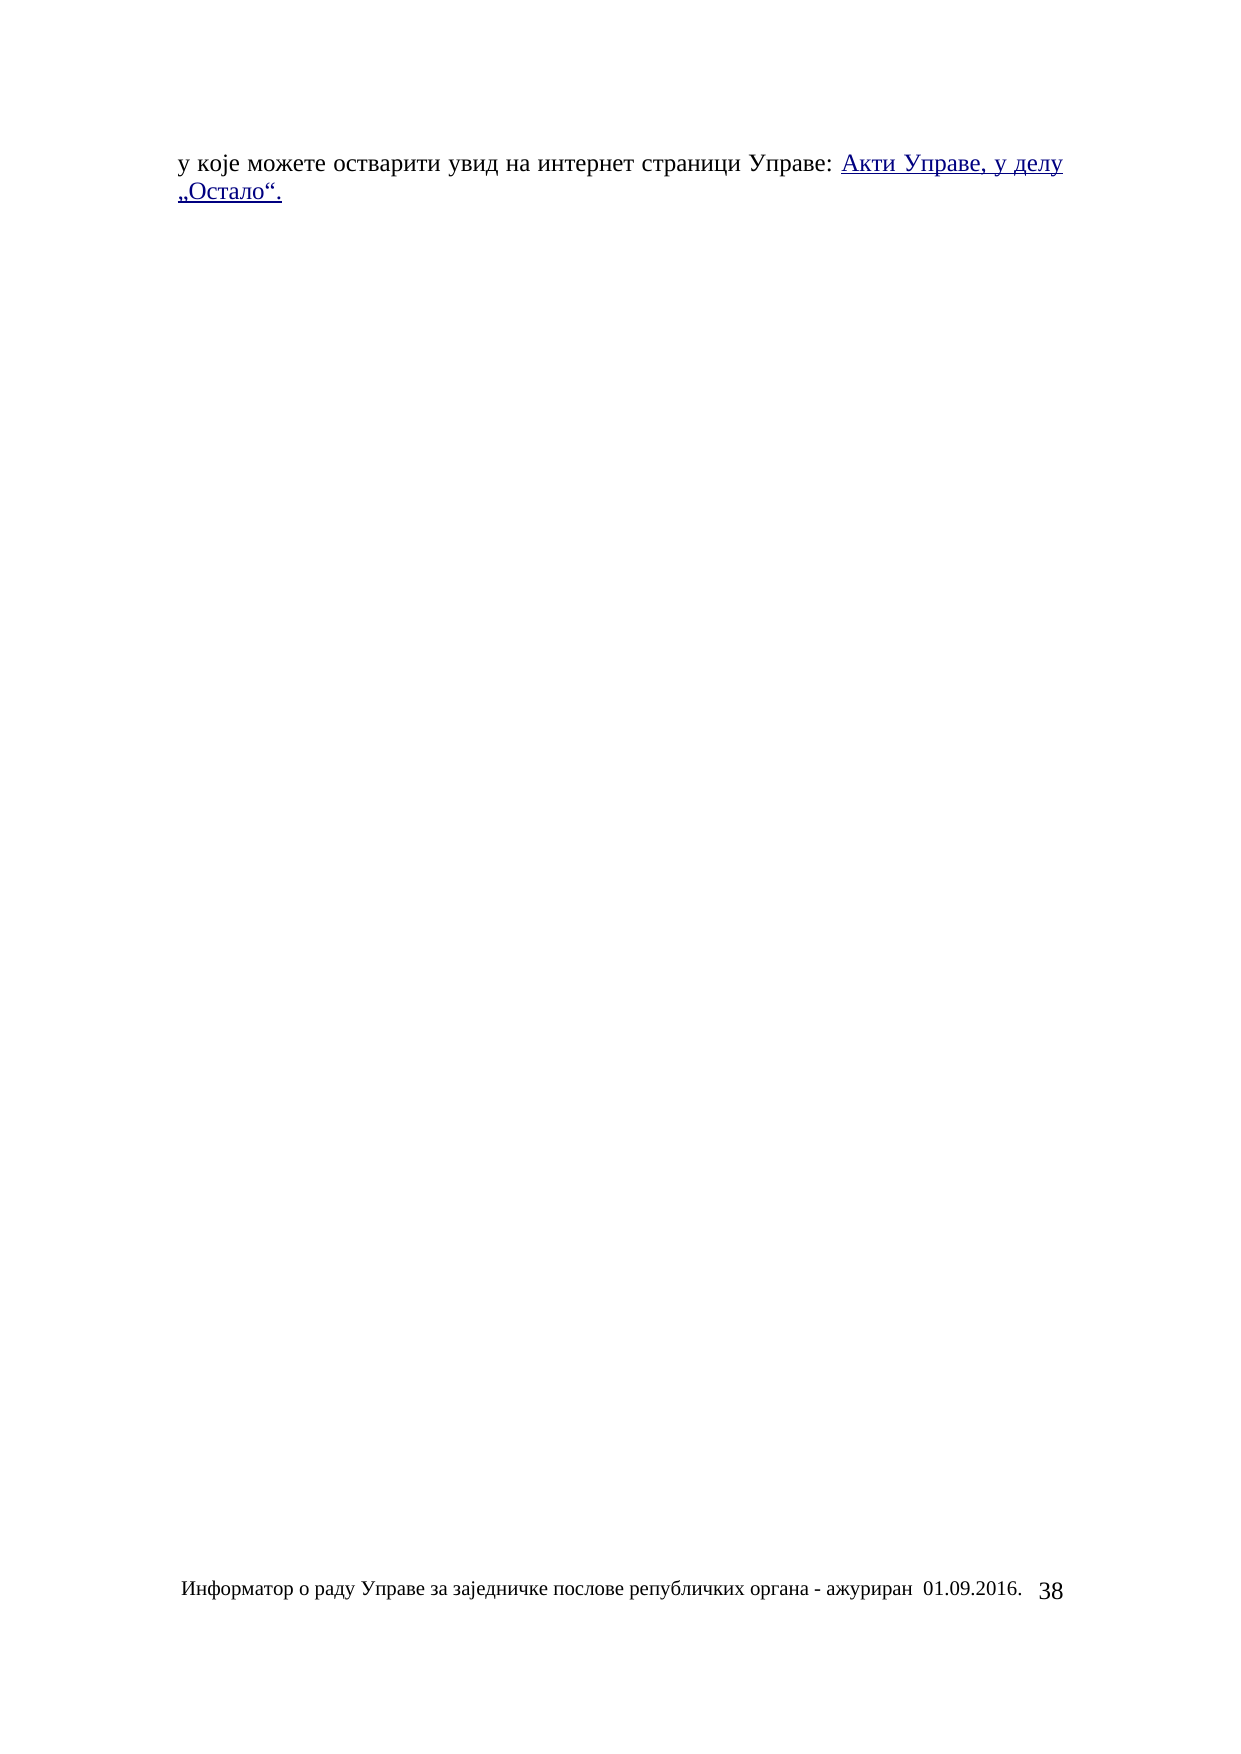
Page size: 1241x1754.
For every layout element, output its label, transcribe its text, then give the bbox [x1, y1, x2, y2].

text у које можете остварити увид на интернет страници Управе: Акти Управе, у делу „Остало“. [177, 148, 1063, 205]
